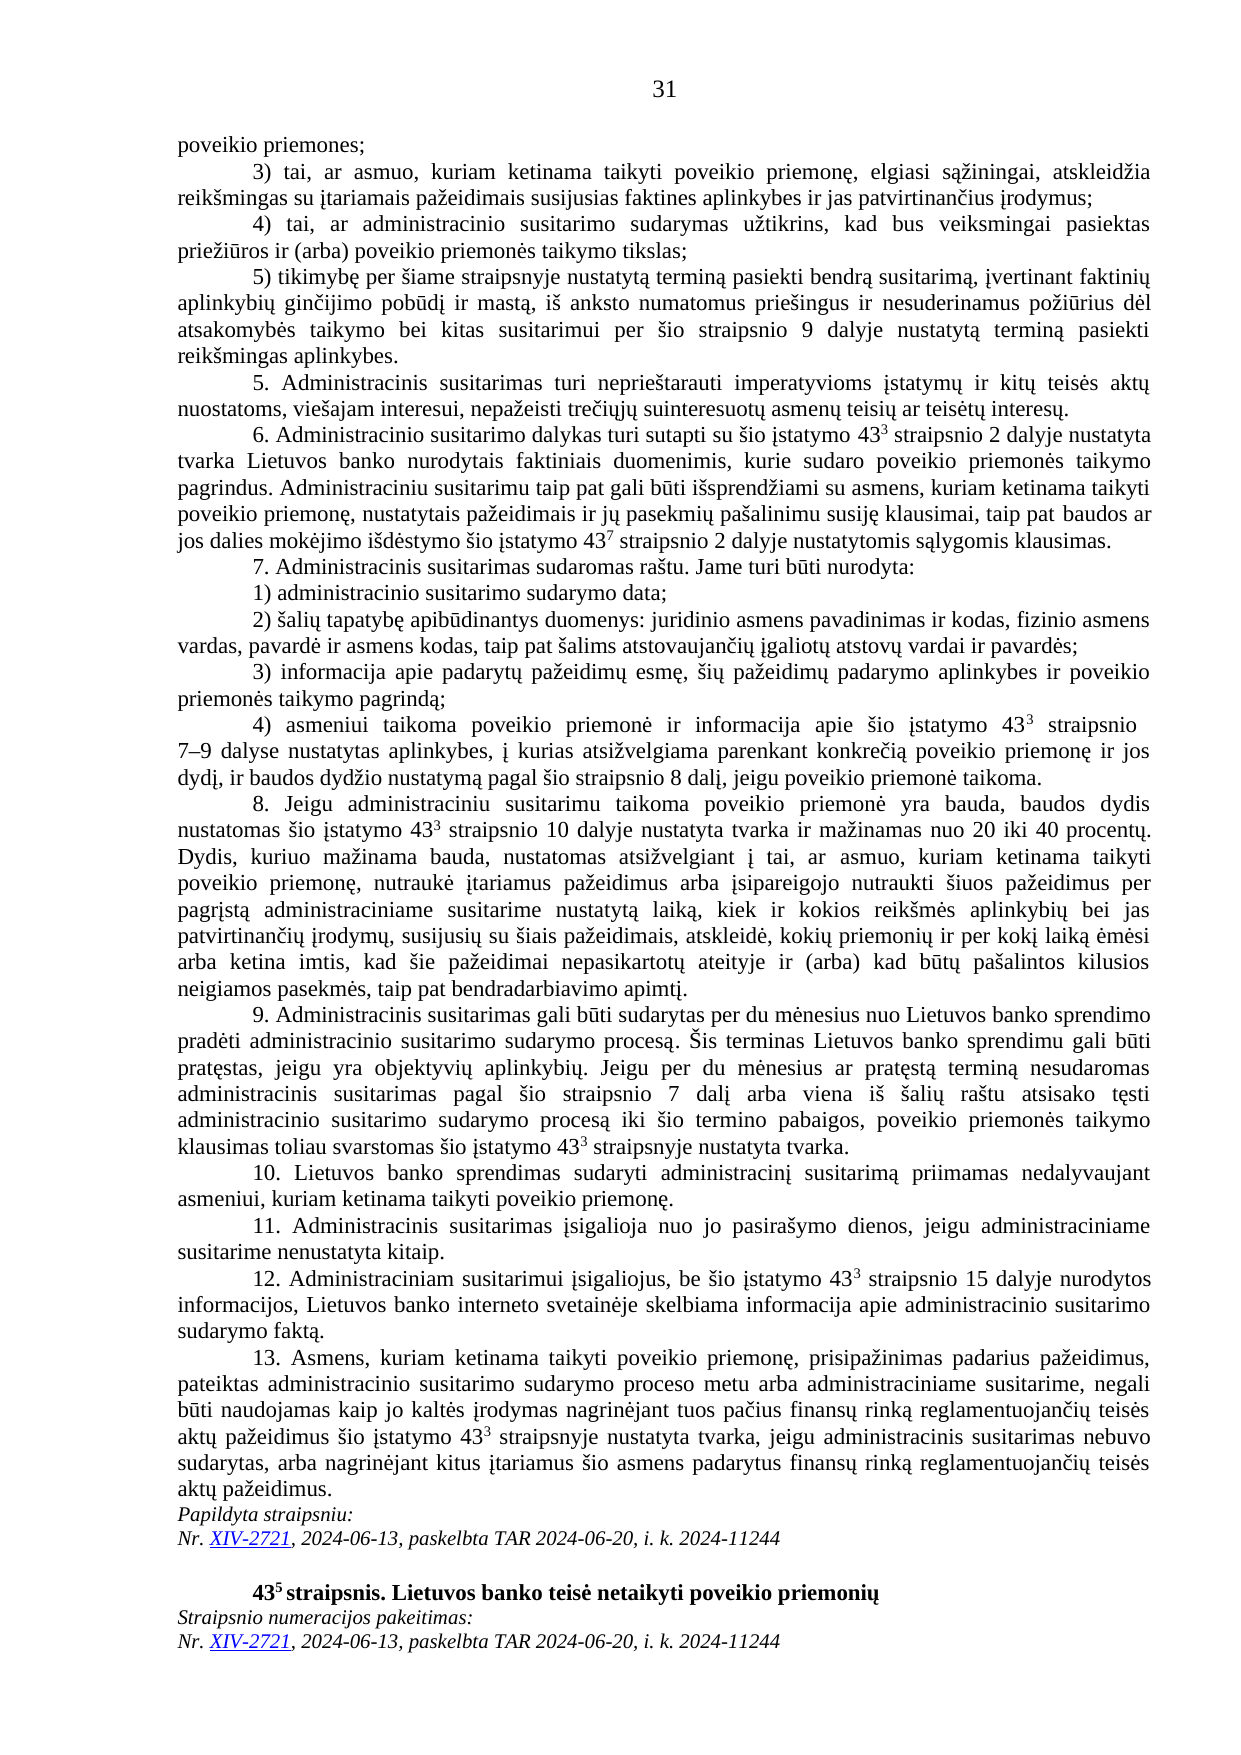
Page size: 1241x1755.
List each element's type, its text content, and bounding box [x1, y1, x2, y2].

text Straipsnio numeracijos pakeitimas: [177, 1605, 1152, 1629]
text 8. Jeigu administraciniu susitarimu taikoma poveikio priemonė yra bauda, baudos dydis nustatomas šio įstatymo 433 straipsnio 10 dalyje nustatyta tvarka ir mažinamas nuo 20 iki 40 procentų. Dydis, kuriuo mažinama bauda, nustatomas atsižvelgiant į tai, ar asmuo, kuriam ketinama taikyti poveikio priemonę, nutraukė įtariamus pažeidimus arba įsipareigojo nutraukti šiuos pažeidimus per pagrįstą administraciniame susitarime nustatytą laiką, kiek ir kokios reikšmės aplinkybių bei jas patvirtinančių įrodymų, susijusių su šiais pažeidimais, atskleidė, kokių priemonių ir per kokį laiką ėmėsi arba ketina imtis, kad šie pažeidimai nepasikartotų ateityje ir (arba) kad būtų pašalintos kilusios neigiamos pasekmės, taip pat bendradarbiavimo apimtį. [177, 790, 1152, 1001]
text 4) asmeniui taikoma poveikio priemonė ir informacija apie šio įstatymo 433 straipsnio 7–9 dalyse nustatytas aplinkybes, į kurias atsižvelgiama parenkant konkrečią poveikio priemonę ir jos dydį, ir baudos dydžio nustatymą pagal šio straipsnio 8 dalį, jeigu poveikio priemonė taikoma. [177, 711, 1152, 790]
text 435 straipsnis. Lietuvos banko teisė netaikyti poveikio priemonių [177, 1579, 1152, 1605]
text 2) šalių tapatybę apibūdinantys duomenys: juridinio asmens pavadinimas ir kodas, fizinio asmens vardas, pavardė ir asmens kodas, taip pat šalims atstovaujančių įgaliotų atstovų vardai ir pavardės; [177, 606, 1152, 658]
text 10. Lietuvos banko sprendimas sudaryti administracinį susitarimą priimamas nedalyvaujant asmeniui, kuriam ketinama taikyti poveikio priemonę. [177, 1159, 1152, 1212]
text 5) tikimybę per šiame straipsnyje nustatytą terminą pasiekti bendrą susitarimą, įvertinant faktinių aplinkybių ginčijimo pobūdį ir mastą, iš anksto numatomus priešingus ir nesuderinamus požiūrius dėl atsakomybės taikymo bei kitas susitarimui per šio straipsnio 9 dalyje nustatytą terminą pasiekti reikšmingas aplinkybes. [177, 263, 1152, 368]
text 1) administracinio susitarimo sudarymo data; [177, 579, 1152, 606]
text 5. Administracinis susitarimas turi neprieštarauti imperatyvioms įstatymų ir kitų teisės aktų nuostatoms, viešajam interesui, nepažeisti trečiųjų suinteresuotų asmenų teisių ar teisėtų interesų. [177, 368, 1152, 421]
text Nr. XIV-2721, 2024-06-13, paskelbta TAR 2024-06-20, i. k. 2024-11244 [177, 1526, 1152, 1550]
text Papildyta straipsniu: [177, 1502, 1152, 1526]
text 7. Administracinis susitarimas sudaromas raštu. Jame turi būti nurodyta: [177, 553, 1152, 579]
text 3) informacija apie padarytų pažeidimų esmę, šių pažeidimų padarymo aplinkybes ir poveikio priemonės taikymo pagrindą; [177, 658, 1152, 711]
text 13. Asmens, kuriam ketinama taikyti poveikio priemonę, prisipažinimas padarius pažeidimus, pateiktas administracinio susitarimo sudarymo proceso metu arba administraciniame susitarime, negali būti naudojamas kaip jo kaltės įrodymas nagrinėjant tuos pačius finansų rinką reglamentuojančių teisės aktų pažeidimus šio įstatymo 433 straipsnyje nustatyta tvarka, jeigu administracinis susitarimas nebuvo sudarytas, arba nagrinėjant kitus įtariamus šio asmens padarytus finansų rinką reglamentuojančių teisės aktų pažeidimus. [177, 1344, 1152, 1502]
text poveikio priemones; [177, 131, 1152, 158]
text Nr. XIV-2721, 2024-06-13, paskelbta TAR 2024-06-20, i. k. 2024-11244 [177, 1629, 1152, 1653]
text 4) tai, ar administracinio susitarimo sudarymas užtikrins, kad bus veiksmingai pasiektas priežiūros ir (arba) poveikio priemonės taikymo tikslas; [177, 210, 1152, 263]
text 3) tai, ar asmuo, kuriam ketinama taikyti poveikio priemonę, elgiasi sąžiningai, atskleidžia reikšmingas su įtariamais pažeidimais susijusias faktines aplinkybes ir jas patvirtinančius įrodymus; [177, 158, 1152, 210]
text 12. Administraciniam susitarimui įsigaliojus, be šio įstatymo 433 straipsnio 15 dalyje nurodytos informacijos, Lietuvos banko interneto svetainėje skelbiama informacija apie administracinio susitarimo sudarymo faktą. [177, 1264, 1152, 1344]
text 9. Administracinis susitarimas gali būti sudarytas per du mėnesius nuo Lietuvos banko sprendimo pradėti administracinio susitarimo sudarymo procesą. Šis terminas Lietuvos banko sprendimu gali būti pratęstas, jeigu yra objektyvių aplinkybių. Jeigu per du mėnesius ar pratęstą terminą nesudaromas administracinis susitarimas pagal šio straipsnio 7 dalį arba viena iš šalių raštu atsisako tęsti administracinio susitarimo sudarymo procesą iki šio termino pabaigos, poveikio priemonės taikymo klausimas toliau svarstomas šio įstatymo 433 straipsnyje nustatyta tvarka. [177, 1001, 1152, 1159]
text 11. Administracinis susitarimas įsigalioja nuo jo pasirašymo dienos, jeigu administraciniame susitarime nenustatyta kitaip. [177, 1212, 1152, 1264]
text 6. Administracinio susitarimo dalykas turi sutapti su šio įstatymo 433 straipsnio 2 dalyje nustatyta tvarka Lietuvos banko nurodytais faktiniais duomenimis, kurie sudaro poveikio priemonės taikymo pagrindus. Administraciniu susitarimu taip pat gali būti išsprendžiami su asmens, kuriam ketinama taikyti poveikio priemonę, nustatytais pažeidimais ir jų pasekmių pašalinimu susiję klausimai, taip pat baudos ar jos dalies mokėjimo išdėstymo šio įstatymo 437 straipsnio 2 dalyje nustatytomis sąlygomis klausimas. [177, 421, 1152, 553]
